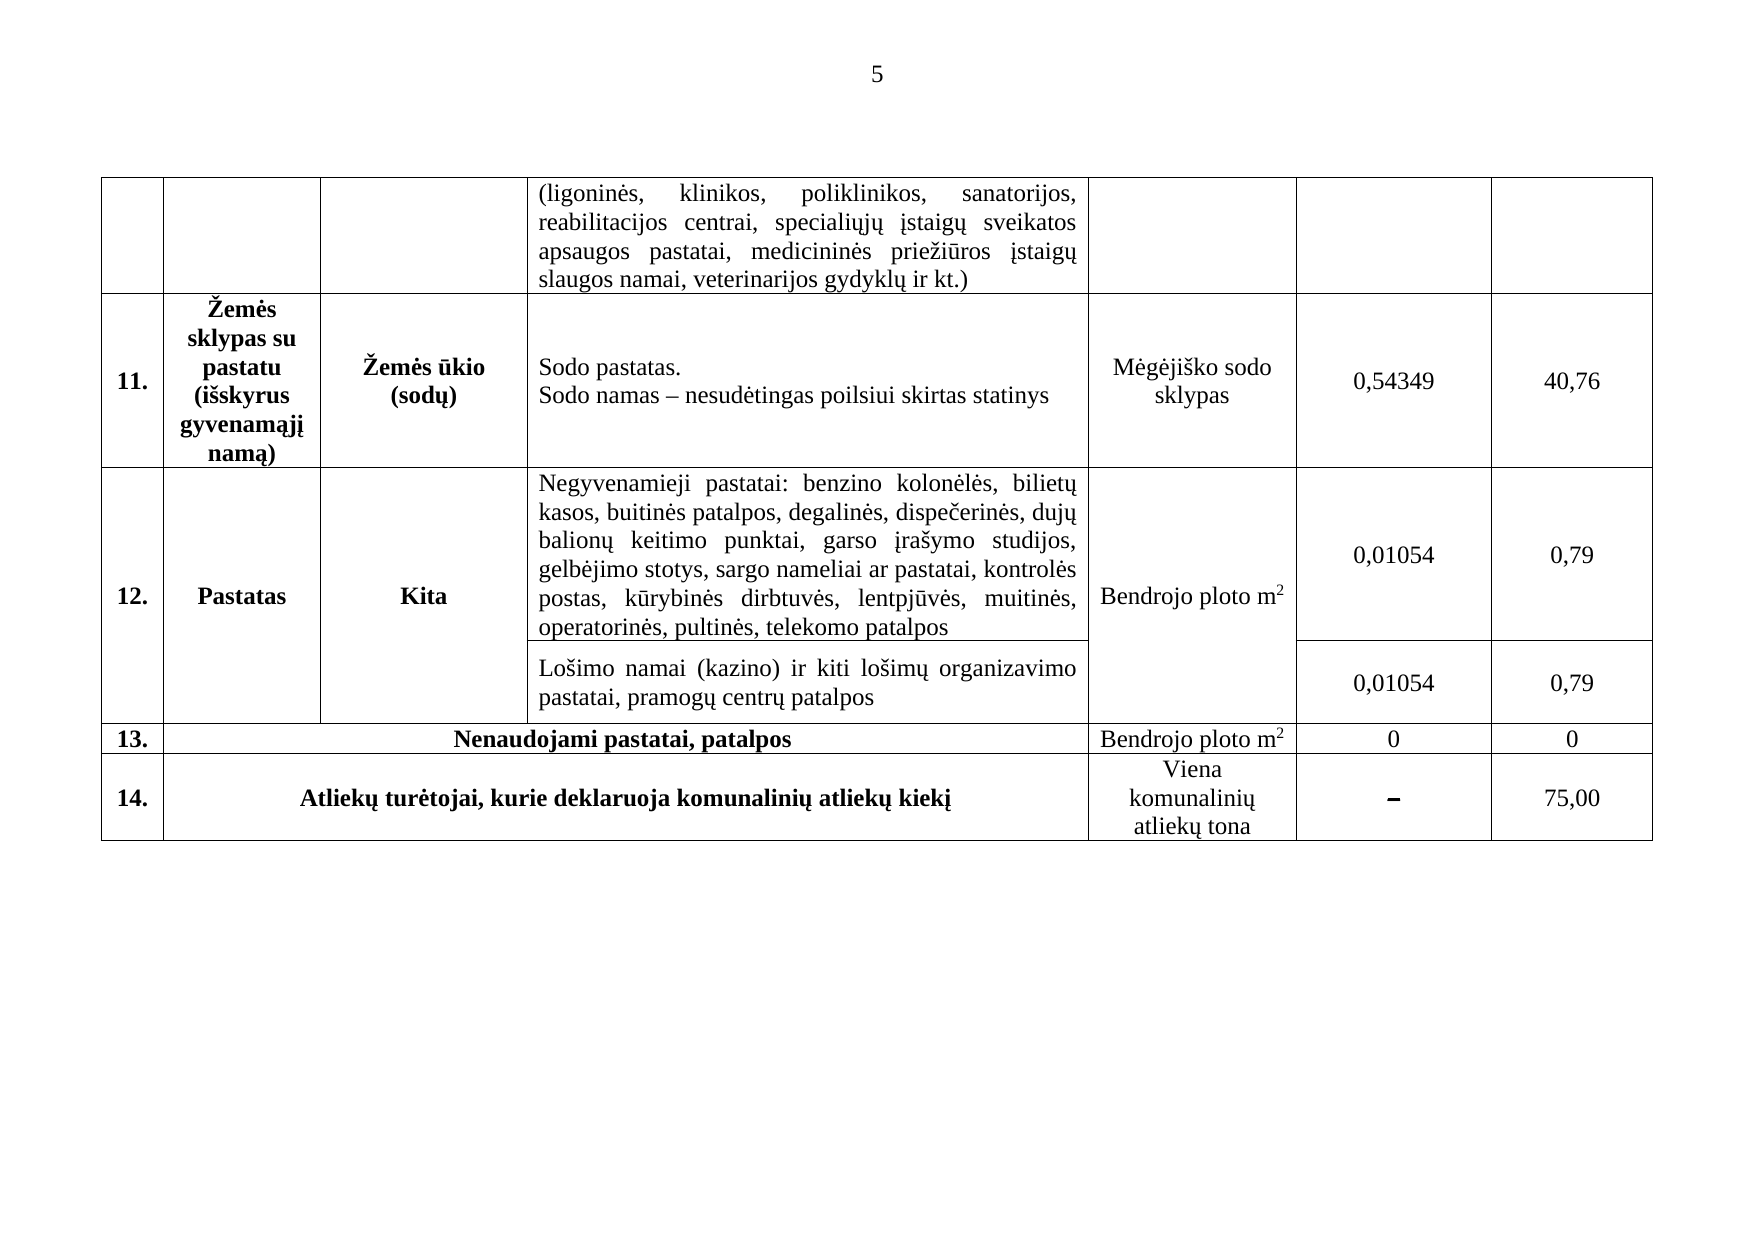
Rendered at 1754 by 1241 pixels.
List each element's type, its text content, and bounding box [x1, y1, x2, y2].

table_cell [1492, 178, 1652, 293]
table_cell 0,01054 [1297, 641, 1491, 723]
table_cell [1297, 178, 1491, 293]
table_cell Atliekų turėtojai, kurie deklaruoja komunalinių atliekų kiekį [164, 754, 1088, 840]
table_cell Bendrojo ploto m2 [1089, 468, 1296, 723]
table_cell Kita [321, 468, 527, 723]
table_cell 14. [102, 754, 163, 840]
table_cell – [1297, 754, 1491, 840]
table_cell Negyvenamieji pastatai: benzino kolonėlės, bilietų kasos, buitinės patalpos, degalinės, dispečerinės, dujų balionų keitimo punktai, garso įrašymo studijos, gelbėjimo stotys, sargo nameliai ar pastatai, kontrolės postas, kūrybinės dirbtuvės, lentpjūvės, muitinės, operatorinės, pultinės, telekomo patalpos [528, 468, 1088, 640]
table_cell 0,79 [1492, 641, 1652, 723]
table_cell 0,01054 [1297, 468, 1491, 640]
table_cell Viena komunalinių atliekų tona [1089, 754, 1296, 840]
table_cell [1089, 178, 1296, 293]
table_cell 13. [102, 724, 163, 753]
table_cell 0,54349 [1297, 294, 1491, 467]
table_cell Sodo pastatas. Sodo namas – nesudėtingas poilsiui skirtas statinys [528, 294, 1088, 467]
table_cell [164, 178, 320, 293]
table_cell 0 [1297, 724, 1491, 753]
table_cell 0 [1492, 724, 1652, 753]
table_cell 40,76 [1492, 294, 1652, 467]
table_cell Mėgėjiško sodo sklypas [1089, 294, 1296, 467]
table_cell Pastatas [164, 468, 320, 723]
table_cell 11. [102, 294, 163, 467]
table_cell Nenaudojami pastatai, patalpos [164, 724, 1088, 753]
table_cell 12. [102, 468, 163, 723]
table_cell Lošimo namai (kazino) ir kiti lošimų organizavimo pastatai, pramogų centrų patalpos [528, 641, 1088, 723]
table_cell Bendrojo ploto m2 [1089, 724, 1296, 753]
table_cell Žemės sklypas su pastatu (išskyrus gyvenamąjį namą) [164, 294, 320, 467]
table_cell [321, 178, 527, 293]
table_cell [102, 178, 163, 293]
table_cell (ligoninės, klinikos, poliklinikos, sanatorijos, reabilitacijos centrai, specialiųjų įstaigų sveikatos apsaugos pastatai, medicininės priežiūros įstaigų slaugos namai, veterinarijos gydyklų ir kt.) [528, 178, 1088, 293]
table_cell 75,00 [1492, 754, 1652, 840]
table_cell 0,79 [1492, 468, 1652, 640]
table_cell Žemės ūkio (sodų) [321, 294, 527, 467]
